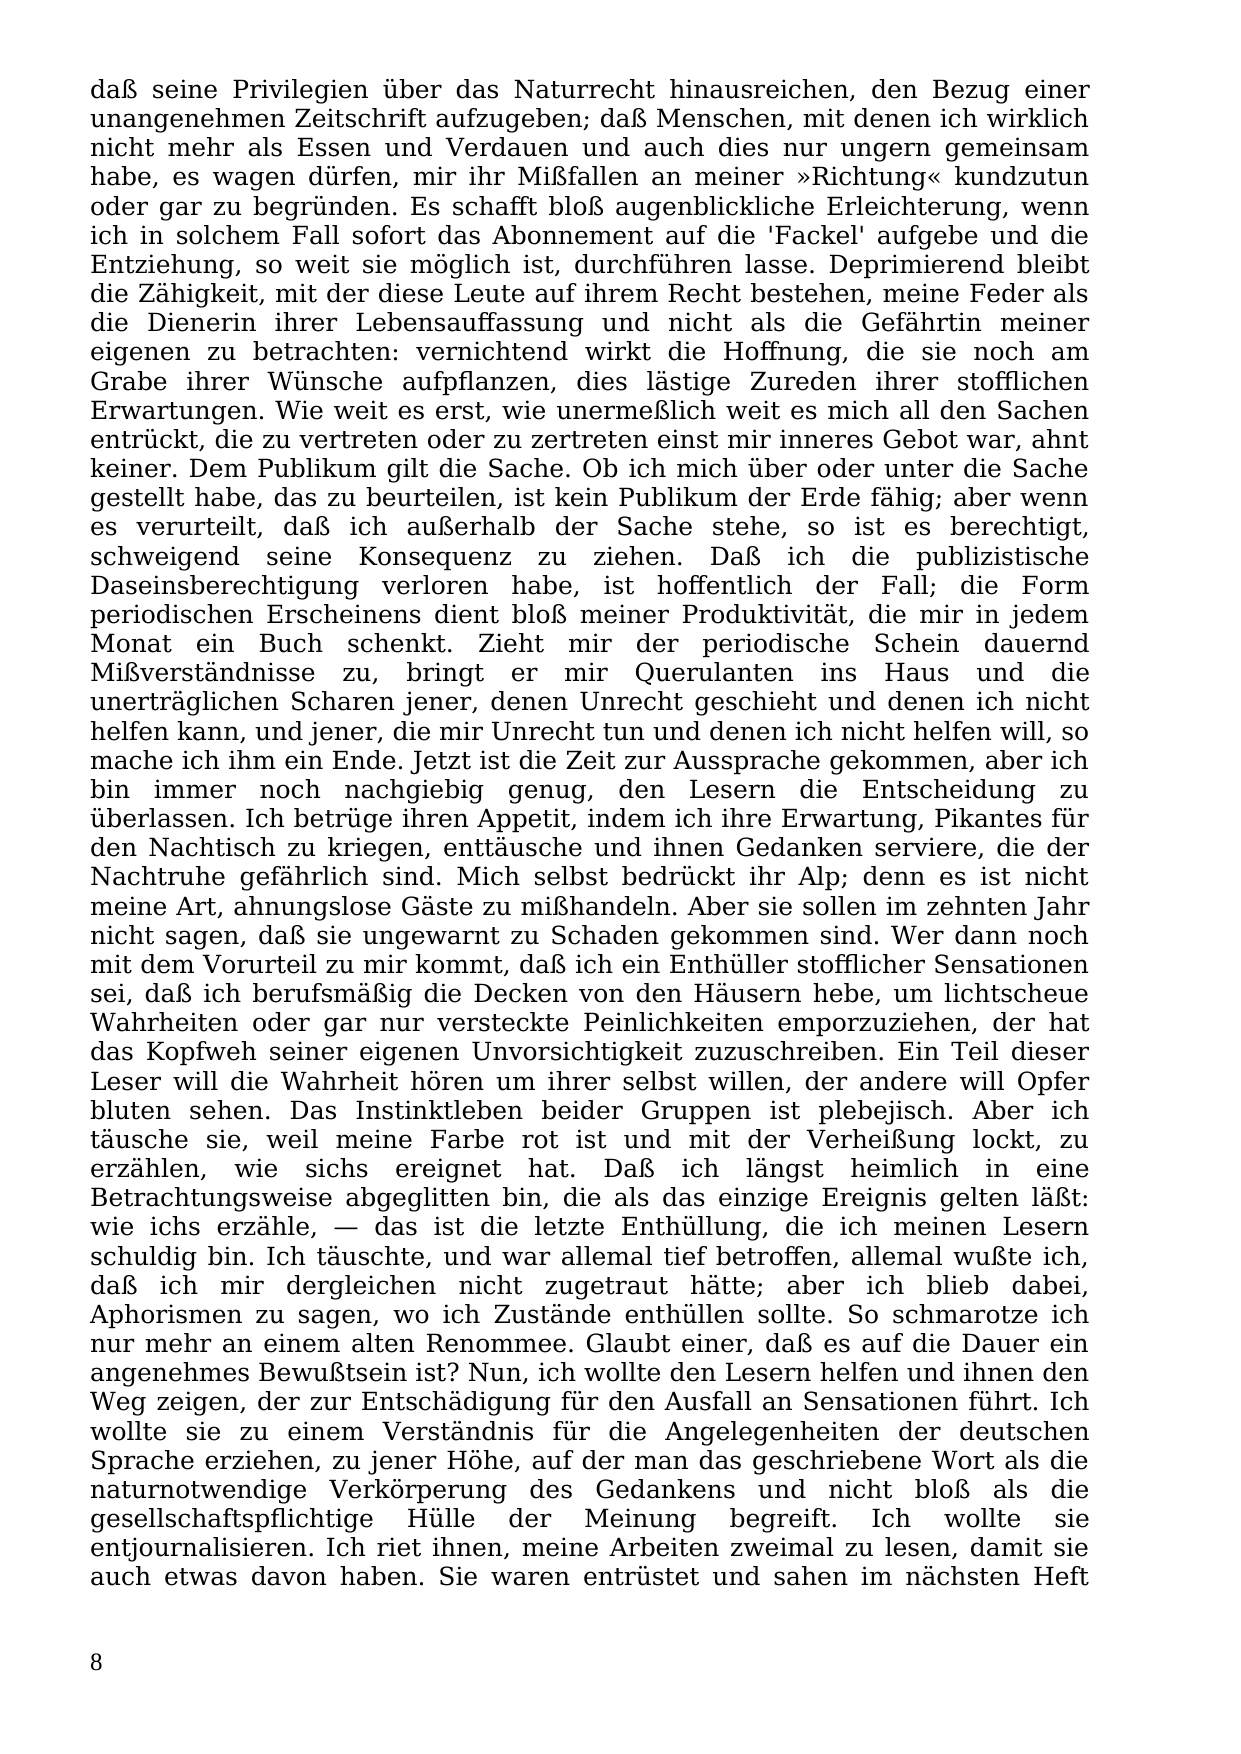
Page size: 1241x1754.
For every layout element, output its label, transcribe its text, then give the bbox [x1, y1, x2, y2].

text daß seine Privilegien über das Naturrecht hinausreichen, den Bezug einer unangenehmen Zeitschrift aufzugeben; daß Menschen, mit denen ich wirklich nicht mehr als Essen und Verdauen und auch dies nur ungern gemeinsam habe, es wagen dürfen, mir ihr Mißfallen an meiner »Richtung« kundzutun oder gar zu begründen. Es schafft bloß augenblickliche Erleichterung, wenn ich in solchem Fall sofort das Abonnement auf die 'Fackel' aufgebe und die Entziehung, so weit sie möglich ist, durchführen lasse. Deprimierend bleibt die Zähigkeit, mit der diese Leute auf ihrem Recht bestehen, meine Feder als die Dienerin ihrer Lebensauffassung und nicht als die Gefährtin meiner eigenen zu betrachten: vernichtend wirkt die Hoffnung, die sie noch am Grabe ihrer Wünsche aufpflanzen, dies lästige Zureden ihrer stofflichen Erwartungen. Wie weit es erst, wie unermeßlich weit es mich all den Sachen entrückt, die zu vertreten oder zu zertreten einst mir inneres Gebot war, ahnt keiner. Dem Publikum gilt die Sache. Ob ich mich über oder unter die Sache gestellt habe, das zu beurteilen, ist kein Publikum der Erde fähig; aber wenn es verurteilt, daß ich außerhalb der Sache stehe, so ist es berechtigt, schweigend seine Konsequenz zu ziehen. Daß ich die publizistische Daseinsberechtigung verloren habe, ist hoffentlich der Fall; die Form periodischen Erscheinens dient bloß meiner Produktivität, die mir in jedem Monat ein Buch schenkt. Zieht mir der periodische Schein dauernd Mißverständnisse zu, bringt er mir Querulanten ins Haus und die unerträglichen Scharen jener, denen Unrecht geschieht und denen ich nicht helfen kann, und jener, die mir Unrecht tun und denen ich nicht helfen will, so mache ich ihm ein Ende. Jetzt ist die Zeit zur Aussprache gekommen, aber ich bin immer noch nachgiebig genug, den Lesern die Entscheidung zu überlassen. Ich betrüge ihren Appetit, indem ich ihre Erwartung, Pikantes für den Nachtisch zu kriegen, enttäusche und ihnen Gedanken serviere, die der Nachtruhe gefährlich sind. Mich selbst bedrückt ihr Alp; denn es ist nicht meine Art, ahnungslose Gäste zu mißhandeln. Aber sie sollen im zehnten Jahr nicht sagen, daß sie ungewarnt zu Schaden gekommen sind. Wer dann noch mit dem Vorurteil zu mir kommt, daß ich ein Enthüller stofflicher Sensationen sei, daß ich berufsmäßig die Decken von den Häusern hebe, um lichtscheue Wahrheiten oder gar nur versteckte Peinlichkeiten emporzuziehen, der hat das Kopfweh seiner eigenen Unvorsichtigkeit zuzuschreiben. Ein Teil dieser Leser will die Wahrheit hören um ihrer selbst willen, der andere will Opfer bluten sehen. Das Instinktleben beider Gruppen ist plebejisch. Aber ich täusche sie, weil meine Farbe rot ist und mit der Verheißung lockt, zu erzählen, wie sichs ereignet hat. Daß ich längst heimlich in eine Betrachtungsweise abgeglitten bin, die als das einzige Ereignis gelten läßt: wie ichs erzähle, — das ist die letzte Enthüllung, die ich meinen Lesern schuldig bin. Ich täuschte, und war allemal tief betroffen, allemal wußte ich, daß ich mir dergleichen nicht zugetraut hätte; aber ich blieb dabei, Aphorismen zu sagen, wo ich Zustände enthüllen sollte. So schmarotze ich nur mehr an einem alten Renommee. Glaubt einer, daß es auf die Dauer ein angenehmes Bewußtsein ist? Nun, ich wollte den Lesern helfen und ihnen den Weg zeigen, der zur Entschädigung für den Ausfall an Sensationen führt. Ich wollte sie zu einem Verständnis für die Angelegenheiten der deutschen Sprache erziehen, zu jener Höhe, auf der man das geschriebene Wort als die naturnotwendige Verkörperung des Gedankens und nicht bloß als die gesellschaftspflichtige Hülle der Meinung begreift. Ich wollte sie entjournalisieren. Ich riet ihnen, meine Arbeiten zweimal zu lesen, damit sie auch etwas davon haben. Sie waren entrüstet und sahen im nächsten Heft [90, 75, 1091, 1592]
